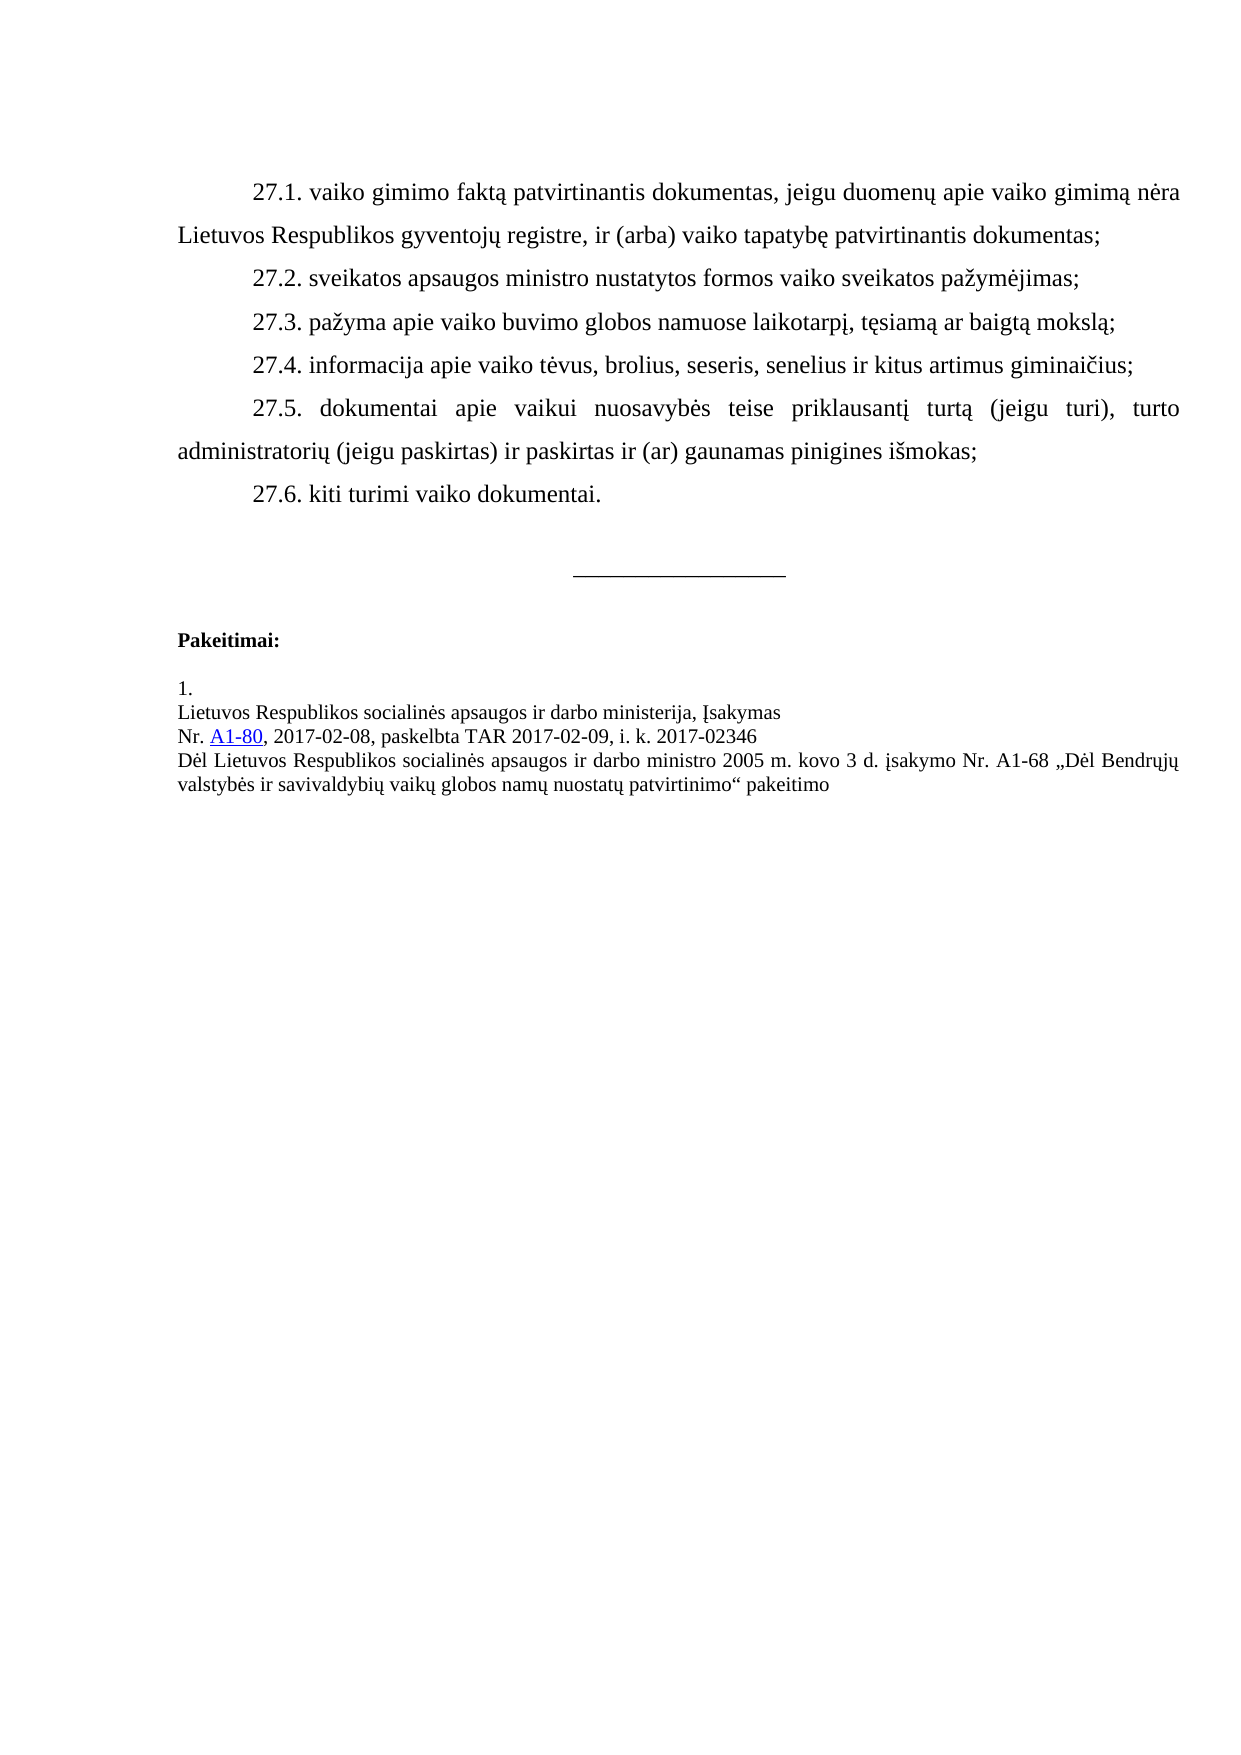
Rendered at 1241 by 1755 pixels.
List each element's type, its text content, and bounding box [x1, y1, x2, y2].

text Pakeitimai: [177, 628, 1181, 652]
text 1. [177, 676, 1181, 700]
text 27.2. sveikatos apsaugos ministro nustatytos formos vaiko sveikatos pažymėjimas; [177, 263, 1181, 292]
text 27.5. dokumentai apie vaikui nuosavybės teise priklausantį turtą (jeigu turi), turto administratorių (jeigu paskirtas) ir paskirtas ir (ar) gaunamas pinigines išmokas; [177, 393, 1181, 465]
text Dėl Lietuvos Respublikos socialinės apsaugos ir darbo ministro 2005 m. kovo 3 d. įsakymo Nr. A1-68 „Dėl Bendrųjų valstybės ir savivaldybių vaikų globos namų nuostatų patvirtinimo“ pakeitimo [177, 748, 1181, 796]
text Nr. A1-80, 2017-02-08, paskelbta TAR 2017-02-09, i. k. 2017-02346 [177, 724, 1181, 748]
text 27.3. pažyma apie vaiko buvimo globos namuose laikotarpį, tęsiamą ar baigtą mokslą; [177, 307, 1181, 335]
text Lietuvos Respublikos socialinės apsaugos ir darbo ministerija, Įsakymas [177, 700, 1181, 724]
text _________________ [177, 551, 1181, 580]
text 27.6. kiti turimi vaiko dokumentai. [177, 479, 1181, 508]
text 27.1. vaiko gimimo faktą patvirtinantis dokumentas, jeigu duomenų apie vaiko gimimą nėra Lietuvos Respublikos gyventojų registre, ir (arba) vaiko tapatybę patvirtinantis dokumentas; [177, 177, 1181, 249]
text 27.4. informacija apie vaiko tėvus, brolius, seseris, senelius ir kitus artimus giminaičius; [177, 350, 1181, 378]
